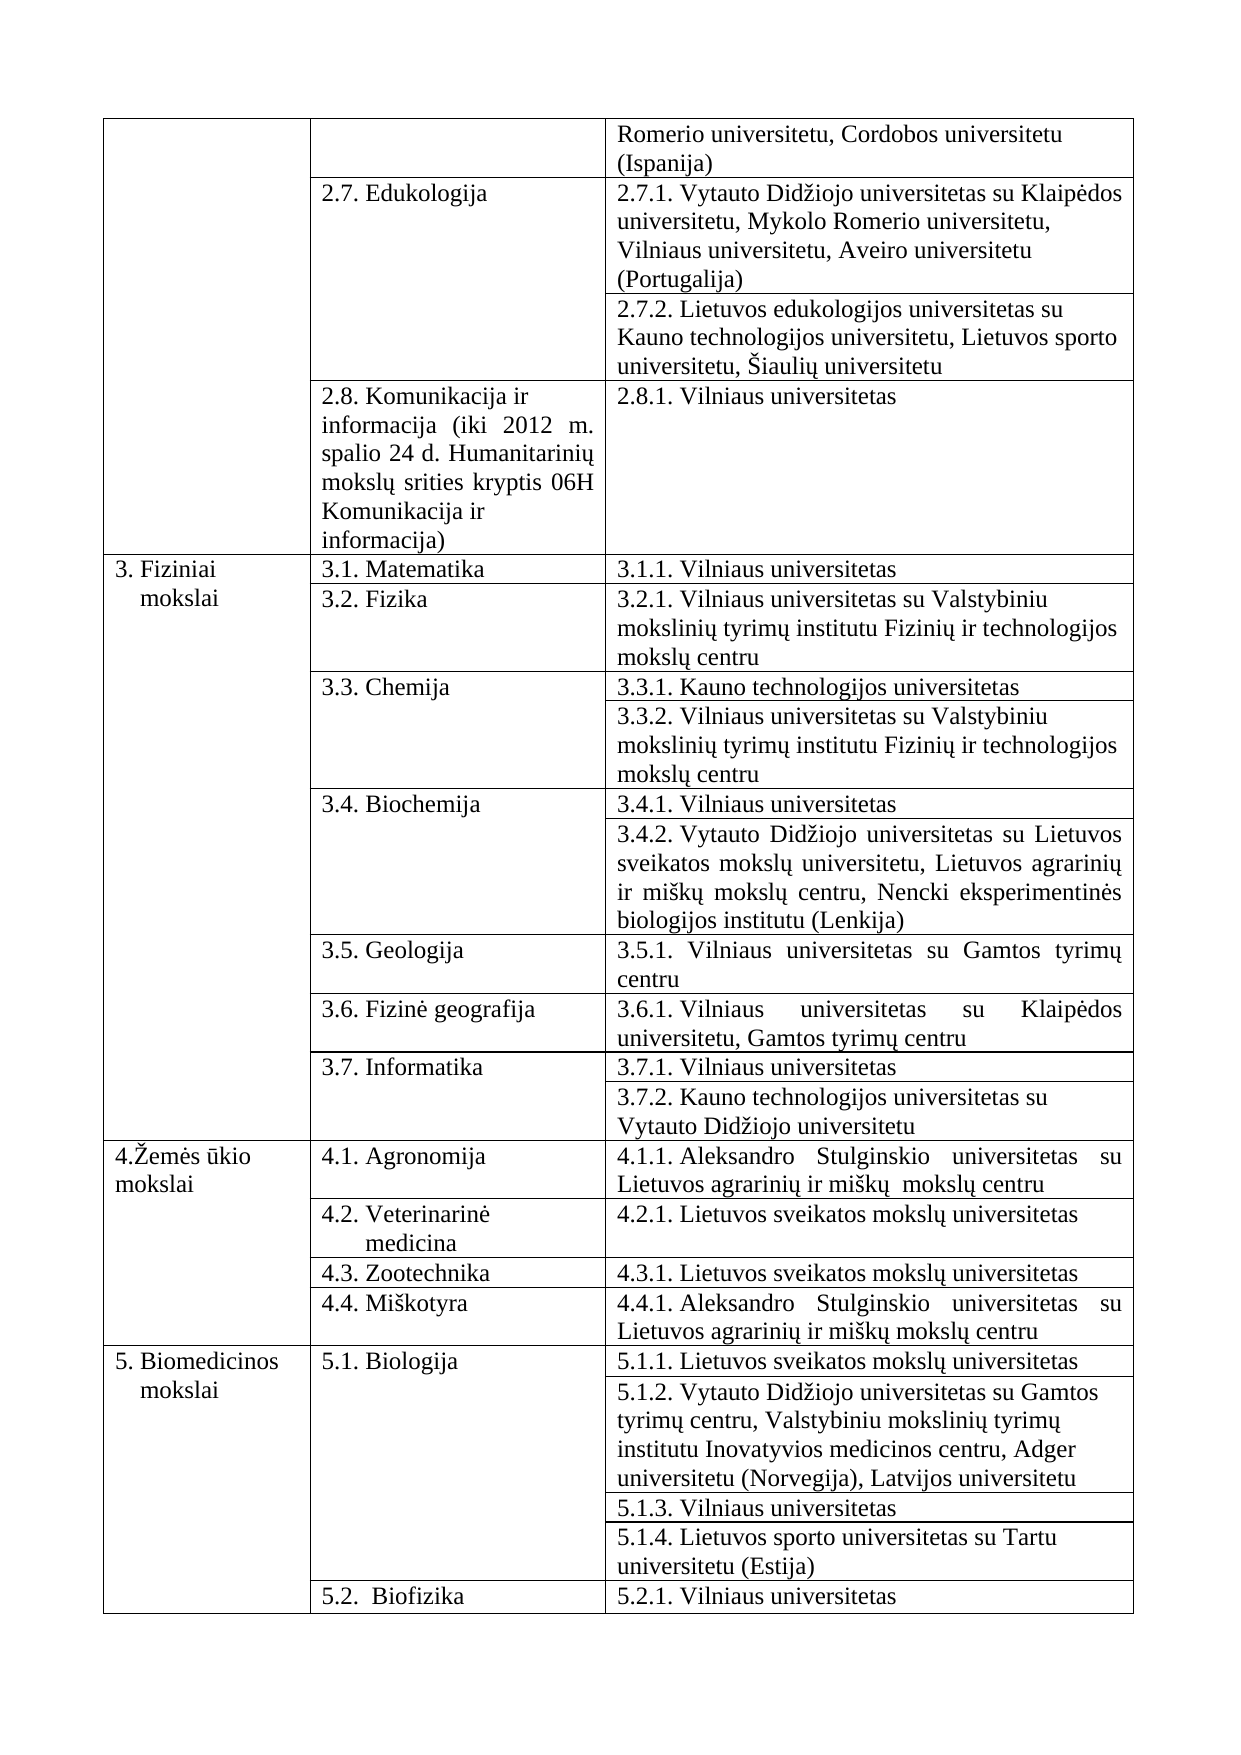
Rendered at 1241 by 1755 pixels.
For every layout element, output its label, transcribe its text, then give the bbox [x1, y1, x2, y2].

table_cell 2.8. Komunikacija ir informacija (iki 2012 m. spalio 24 d. Humanitarinių mokslų srities kryptis 06H Komunikacija ir informacija) [311, 381, 605, 553]
table_cell 4.1. Agronomija [311, 1141, 605, 1198]
table_cell 3.5. Geologija [311, 935, 605, 993]
table_cell 3.4. Biochemija [311, 789, 605, 934]
table_cell 5.1.4. Lietuvos sporto universitetas su Tartu universitetu (Estija) [606, 1523, 1133, 1580]
table_cell 4.2. Veterinarinė medicina [311, 1199, 605, 1257]
table_cell Romerio universitetu, Cordobos universitetu (Ispanija) [606, 119, 1133, 177]
table_cell 3.2.1. Vilniaus universitetas su Valstybiniu mokslinių tyrimų institutu Fizinių ir technologijos mokslų centru [606, 584, 1133, 671]
table_cell 5.1.1. Lietuvos sveikatos mokslų universitetas [606, 1346, 1133, 1376]
table_cell 3.3.1. Kauno technologijos universitetas [606, 672, 1133, 700]
table_cell 4.3.1. Lietuvos sveikatos mokslų universitetas [606, 1258, 1133, 1287]
table_cell [104, 119, 310, 553]
table_cell 5.2. Biofizika [311, 1581, 605, 1613]
table_cell 5.2.1. Vilniaus universitetas [606, 1581, 1133, 1613]
table_cell 5.1.3. Vilniaus universitetas [606, 1493, 1133, 1521]
table_cell 3.5.1. Vilniaus universitetas su Gamtos tyrimų centru [606, 935, 1133, 993]
table_cell 3.3. Chemija [311, 672, 605, 788]
table_cell 3.7.1. Vilniaus universitetas [606, 1053, 1133, 1081]
table_cell 3.1. Matematika [311, 555, 605, 583]
table_cell 4.3. Zootechnika [311, 1258, 605, 1287]
table_cell 5.1. Biologija [311, 1346, 605, 1580]
table_cell 3.7.2. Kauno technologijos universitetas su Vytauto Didžiojo universitetu [606, 1082, 1133, 1140]
table_cell 3.1.1. Vilniaus universitetas [606, 555, 1133, 583]
table_cell 4.Žemės ūkio mokslai [104, 1141, 310, 1345]
table_cell 3.6.1. Vilniaus universitetas su Klaipėdos universitetu, Gamtos tyrimų centru [606, 994, 1133, 1051]
table_cell 2.8.1. Vilniaus universitetas [606, 381, 1133, 553]
table_cell 3.3.2. Vilniaus universitetas su Valstybiniu mokslinių tyrimų institutu Fizinių ir technologijos mokslų centru [606, 701, 1133, 788]
table_cell 2.7.2. Lietuvos edukologijos universitetas su Kauno technologijos universitetu, Lietuvos sporto universitetu, Šiaulių universitetu [606, 294, 1133, 380]
table_cell 3.7. Informatika [311, 1053, 605, 1140]
table_cell 3. Fiziniai mokslai [104, 555, 310, 1140]
table_cell 4.4.1. Aleksandro Stulginskio universitetas su Lietuvos agrarinių ir miškų mokslų centru [606, 1288, 1133, 1345]
table_cell 4.4. Miškotyra [311, 1288, 605, 1345]
table_cell 5.1.2. Vytauto Didžiojo universitetas su Gamtos tyrimų centru, Valstybiniu mokslinių tyrimų institutu Inovatyvios medicinos centru, Adger universitetu (Norvegija), Latvijos universitetu [606, 1377, 1133, 1492]
table_cell 3.4.1. Vilniaus universitetas [606, 789, 1133, 818]
table_cell 5. Biomedicinos mokslai [104, 1346, 310, 1613]
table_cell 3.2. Fizika [311, 584, 605, 671]
table_cell [311, 119, 605, 177]
table_cell 3.6. Fizinė geografija [311, 994, 605, 1051]
table_cell 3.4.2. Vytauto Didžiojo universitetas su Lietuvos sveikatos mokslų universitetu, Lietuvos agrarinių ir miškų mokslų centru, Nencki eksperimentinės biologijos institutu (Lenkija) [606, 819, 1133, 934]
table_cell 2.7.1. Vytauto Didžiojo universitetas su Klaipėdos universitetu, Mykolo Romerio universitetu, Vilniaus universitetu, Aveiro universitetu (Portugalija) [606, 178, 1133, 293]
table_cell 2.7. Edukologija [311, 178, 605, 380]
table_cell 4.1.1. Aleksandro Stulginskio universitetas su Lietuvos agrarinių ir miškų mokslų centru [606, 1141, 1133, 1198]
table_cell 4.2.1. Lietuvos sveikatos mokslų universitetas [606, 1199, 1133, 1257]
